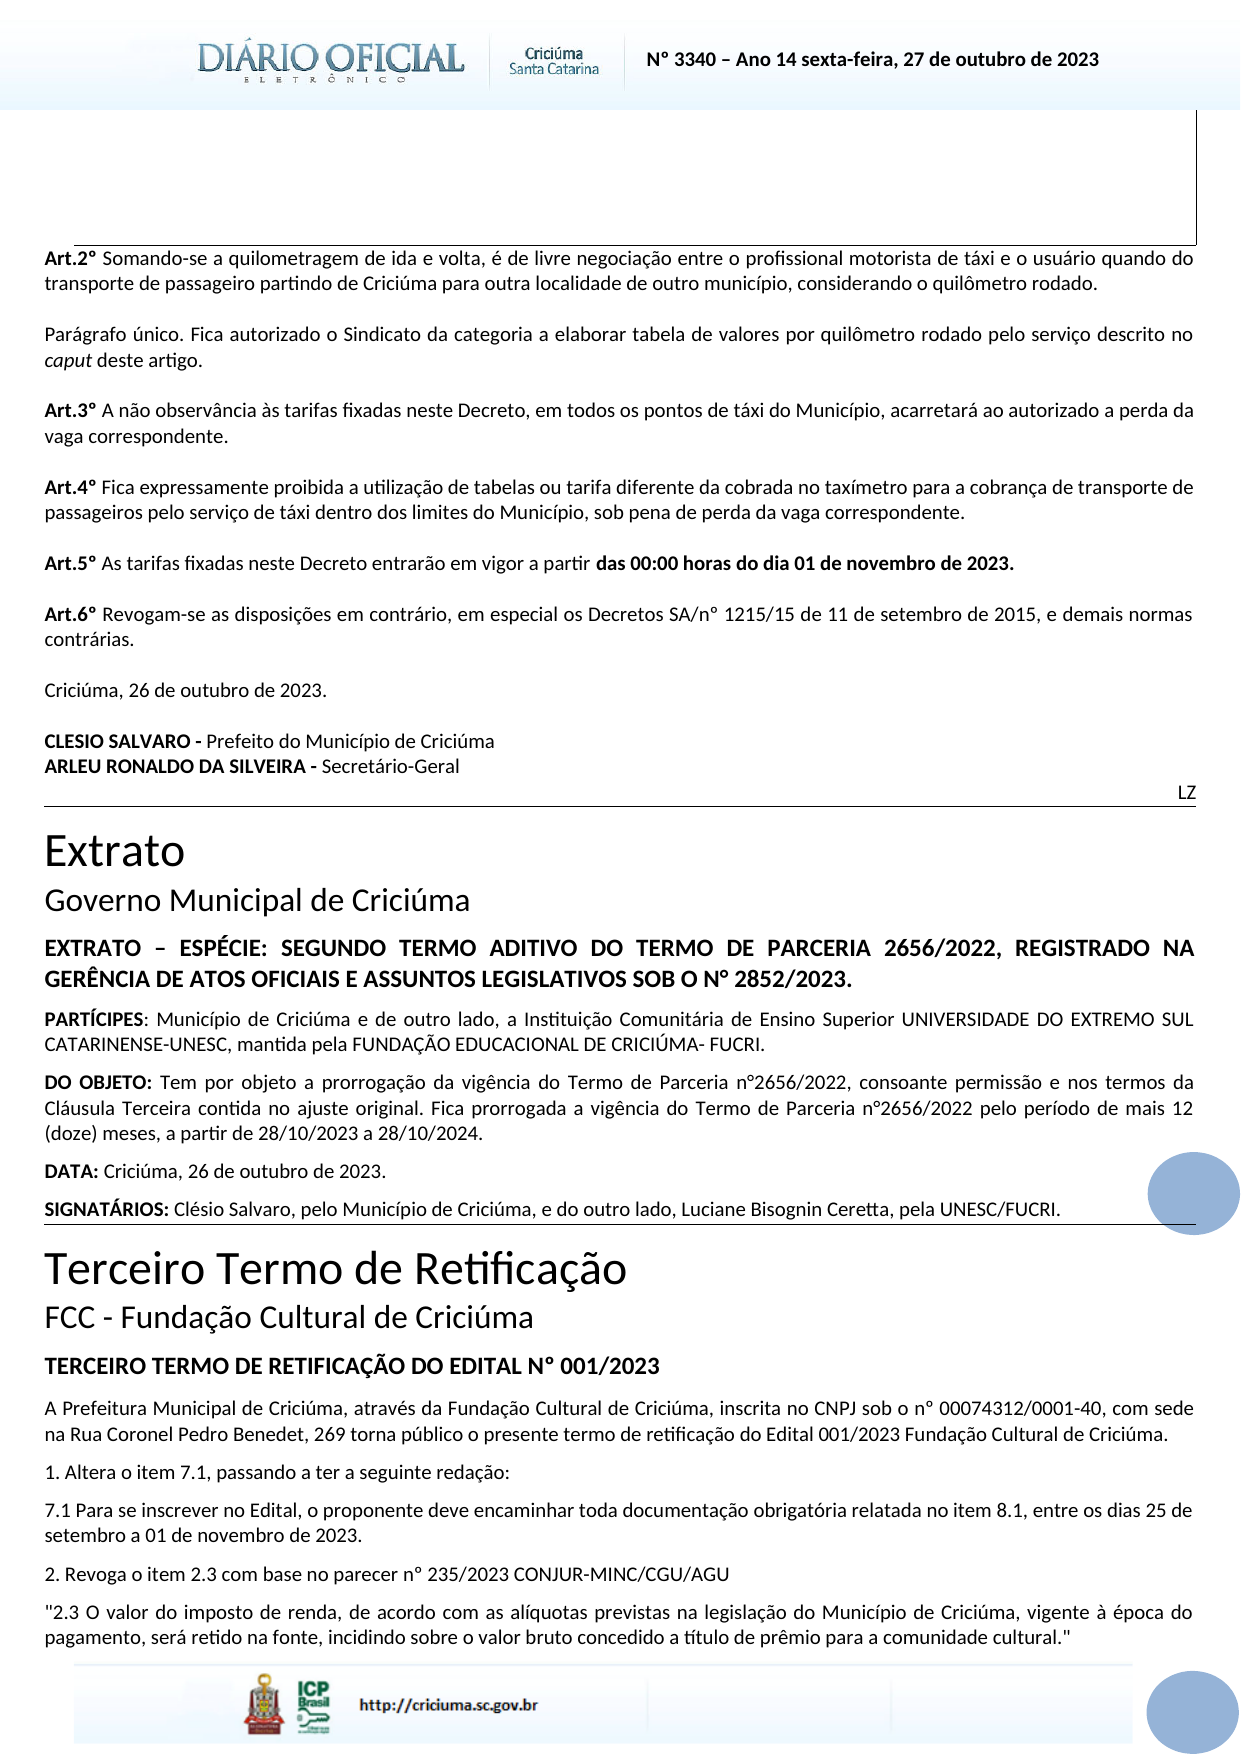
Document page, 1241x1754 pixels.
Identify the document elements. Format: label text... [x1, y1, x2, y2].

text Governo Municipal de Criciúma [44, 879, 1196, 919]
text ARLEU RONALDO DA SILVEIRA - Secretário-Geral [44, 753, 1196, 779]
text Criciúma, 26 de outubro de 2023. [44, 677, 1196, 703]
text SIGNATÁRIOS: Clésio Salvaro, pelo Município de Criciúma, e do outro lado, Luciane Bisognin Ceretta, pela UNESC/FUCRI. [44, 1197, 1161, 1224]
text Parágrafo único. Fica autorizado o Sindicato da categoria a elaborar tabela de valores por quilômetro rodado pelo serviço descrito no caput deste artigo. [44, 321, 1196, 372]
text DO OBJETO: Tem por objeto a prorrogação da vigência do Termo de Parceria n°2656/2022, consoante permissão e nos termos da Cláusula Terceira contida no ajuste original. Fica prorrogada a vigência do Termo de Parceria n°2656/2022 pelo período de mais 12 (doze) meses, a partir de 28/10/2023 a 28/10/2024. [44, 1069, 1196, 1146]
text Art.3º A não observância às tarifas fixadas neste Decreto, em todos os pontos de táxi do Município, acarretará ao autorizado a perda da vaga correspondente. [44, 398, 1196, 448]
text LZ [44, 779, 1196, 806]
text Terceiro Termo de Retificação [44, 1238, 1196, 1296]
text Art.4º Fica expressamente proibida a utilização de tabelas ou tarifa diferente da cobrada no taxímetro para a cobrança de transporte de passageiros pelo serviço de táxi dentro dos limites do Município, sob pena de perda da vaga correspondente. [44, 474, 1196, 525]
text TERCEIRO TERMO DE RETIFICAÇÃO DO EDITAL Nº 001/2023 [44, 1350, 1196, 1380]
text 7.1 Para se inscrever no Edital, o proponente deve encaminhar toda documentação obrigatória relatada no item 8.1, entre os dias 25 de setembro a 01 de novembro de 2023. [44, 1497, 1196, 1548]
text Art.6º Revogam-se as disposições em contrário, em especial os Decretos SA/nº 1215/15 de 11 de setembro de 2015, e demais normas contrárias. [44, 601, 1196, 652]
text FCC - Fundação Cultural de Criciúma [44, 1296, 1196, 1337]
text 1. Altera o item 7.1, passando a ter a seguinte redação: [44, 1459, 1196, 1484]
text A Prefeitura Municipal de Criciúma, através da Fundação Cultural de Criciúma, inscrita no CNPJ sob o nº 00074312/0001-40, com sede na Rua Coronel Pedro Benedet, 269 torna público o presente termo de retificação do Edital 001/2023 Fundação Cultural de Criciúma. [44, 1396, 1196, 1446]
text 2. Revoga o item 2.3 com base no parecer nº 235/2023 CONJUR-MINC/CGU/AGU [44, 1561, 1196, 1586]
text "2.3 O valor do imposto de renda, de acordo com as alíquotas previstas na legislação do Município de Criciúma, vigente à época do pagamento, será retido na fonte, incidindo sobre o valor bruto concedido a título de prêmio para a comunidade cultural." [44, 1599, 1196, 1650]
text Art.5º As tarifas fixadas neste Decreto entrarão em vigor a partir das 00:00 horas do dia 01 de novembro de 2023. [44, 550, 1196, 576]
text CLESIO SALVARO - Prefeito do Município de Criciúma [44, 728, 1196, 753]
text EXTRATO – ESPÉCIE: SEGUNDO TERMO ADITIVO DO TERMO DE PARCERIA 2656/2022, REGISTRADO NA GERÊNCIA DE ATOS OFICIAIS E ASSUNTOS LEGISLATIVOS SOB O N° 2852/2023. [44, 932, 1196, 993]
text Extrato [44, 820, 1196, 879]
text Art.2º Somando-se a quilometragem de ida e volta, é de livre negociação entre o profissional motorista de táxi e o usuário quando do transporte de passageiro partindo de Criciúma para outra localidade de outro município, considerando o quilômetro rodado. [44, 245, 1196, 296]
text PARTÍCIPES: Município de Criciúma e de outro lado, a Instituição Comunitária de Ensino Superior UNIVERSIDADE DO EXTREMO SUL CATARINENSE-UNESC, mantida pela FUNDAÇÃO EDUCACIONAL DE CRICIÚMA- FUCRI. [44, 1006, 1196, 1057]
text DATA: Criciúma, 26 de outubro de 2023. [44, 1158, 1168, 1184]
